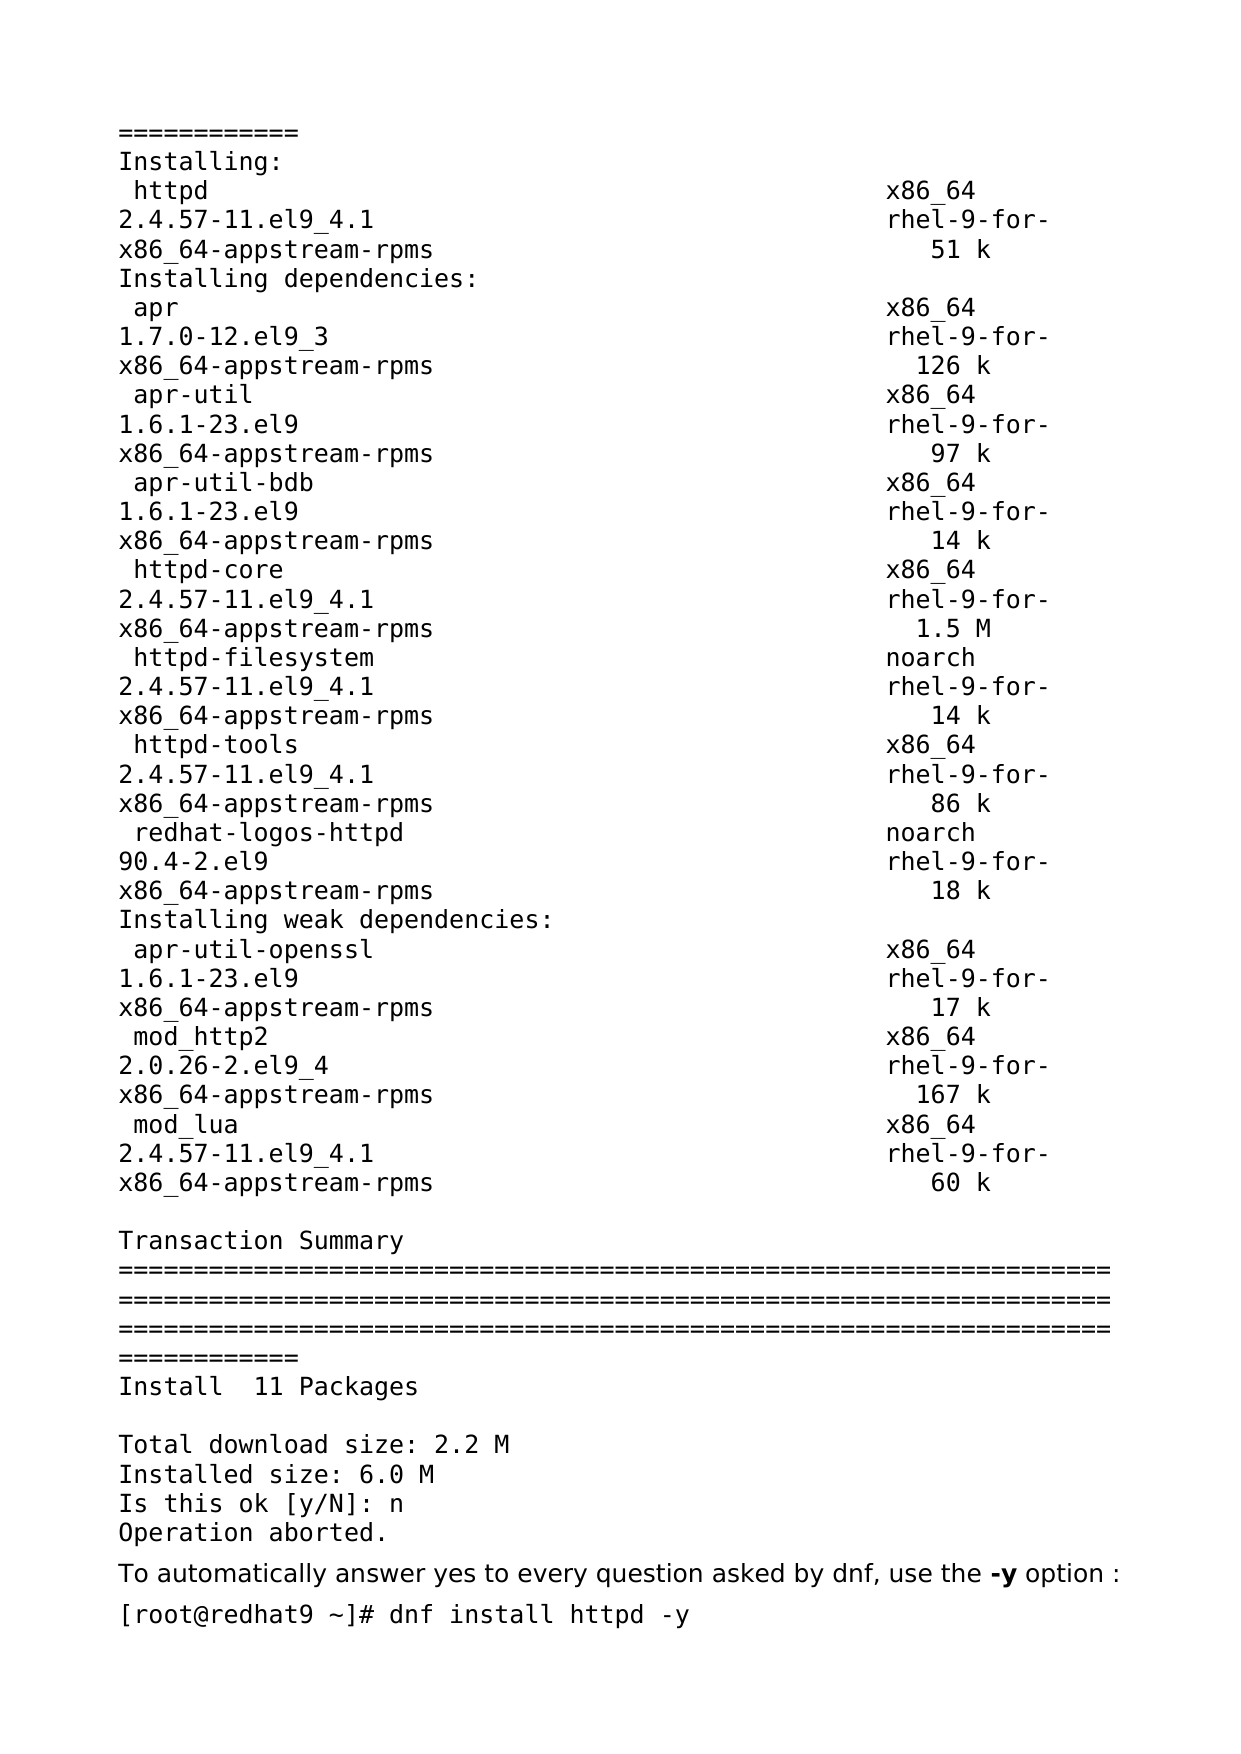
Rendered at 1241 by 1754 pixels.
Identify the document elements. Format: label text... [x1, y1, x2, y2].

text To automatically answer yes to every question asked by dnf, use the -y option : [118, 1559, 1122, 1588]
text [root@redhat9 ~]# dnf install httpd -y [118, 1601, 1122, 1630]
text ============ Installing: httpd x86_64 2.4.57-11.el9_4.1 rhel-9-for-x86_64-appstream-rpms 51 k Installing dependencies: apr x86_64 1.7.0-12.el9_3 rhel-9-for-x86_64-appstream-rpms 126 k apr-util x86_64 1.6.1-23.el9 rhel-9-for-x86_64-appstream-rpms 97 k apr-util-bdb x86_64 1.6.1-23.el9 rhel-9-for-x86_64-appstream-rpms 14 k httpd-core x86_64 2.4.57-11.el9_4.1 rhel-9-for-x86_64-appstream-rpms 1.5 M httpd-filesystem noarch 2.4.57-11.el9_4.1 rhel-9-for-x86_64-appstream-rpms 14 k httpd-tools x86_64 2.4.57-11.el9_4.1 rhel-9-for-x86_64-appstream-rpms 86 k redhat-logos-httpd noarch 90.4-2.el9 rhel-9-for-x86_64-appstream-rpms 18 k Installing weak dependencies: apr-util-openssl x86_64 1.6.1-23.el9 rhel-9-for-x86_64-appstream-rpms 17 k mod_http2 x86_64 2.0.26-2.el9_4 rhel-9-for-x86_64-appstream-rpms 167 k mod_lua x86_64 2.4.57-11.el9_4.1 rhel-9-for-x86_64-appstream-rpms 60 k Transaction Summary ================================================================================================================================================================================================================== Install 11 Packages Total download size: 2.2 M Installed size: 6.0 M Is this ok [y/N]: n Operation aborted. [118, 118, 1122, 1547]
